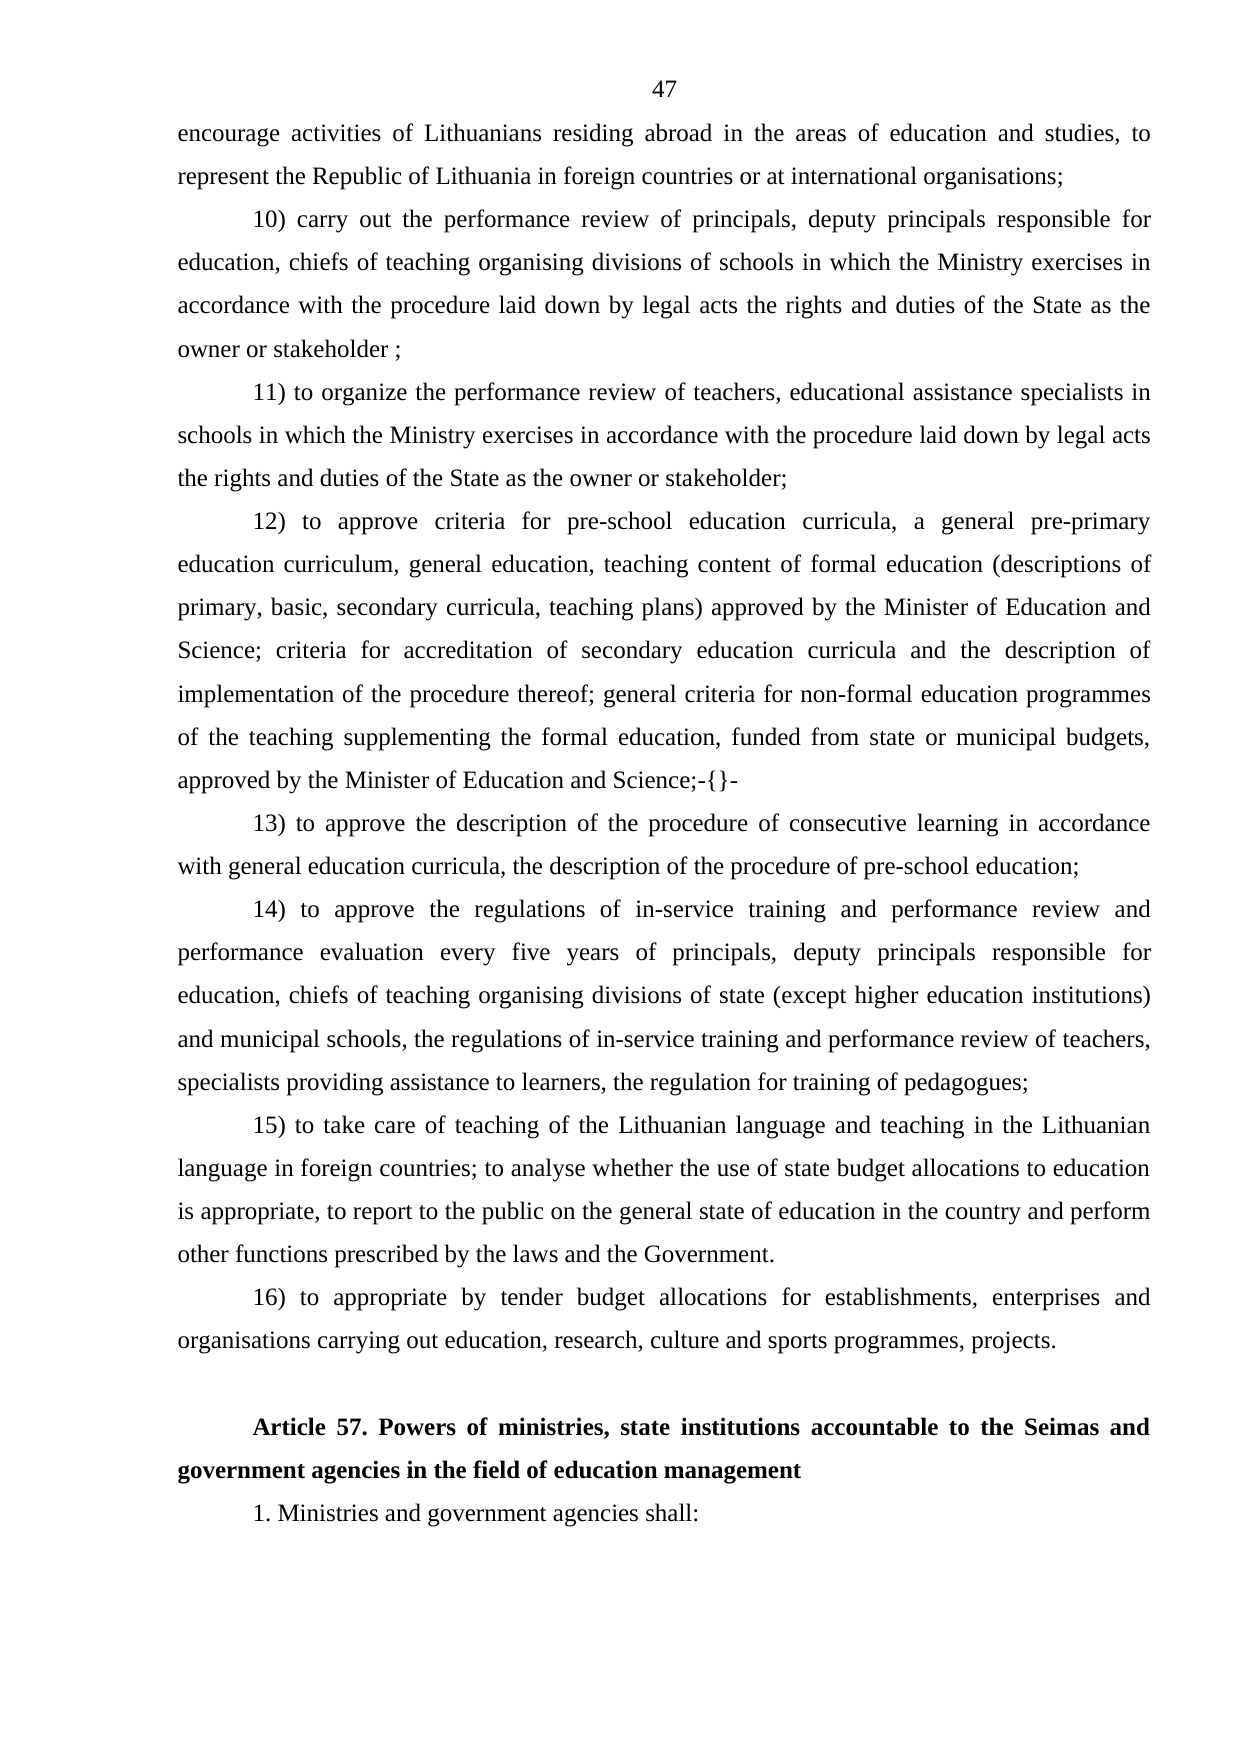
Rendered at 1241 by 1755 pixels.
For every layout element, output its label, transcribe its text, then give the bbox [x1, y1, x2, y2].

text 15) to take care of teaching of the Lithuanian language and teaching in the Lithuanian language in foreign countries; to analyse whether the use of state budget allocations to education is appropriate, to report to the public on the general state of education in the country and perform other functions prescribed by the laws and the Government. [177, 1110, 1152, 1268]
text 11) to organize the performance review of teachers, educational assistance specialists in schools in which the Ministry exercises in accordance with the procedure laid down by legal acts the rights and duties of the State as the owner or stakeholder; [177, 377, 1152, 492]
text 1. Ministries and government agencies shall: [177, 1498, 1152, 1527]
text encourage activities of Lithuanians residing abroad in the areas of education and studies, to represent the Republic of Lithuania in foreign countries or at international organisations; [177, 118, 1152, 190]
text 14) to approve the regulations of in-service training and performance review and performance evaluation every five years of principals, deputy principals responsible for education, chiefs of teaching organising divisions of state (except higher education institutions) and municipal schools, the regulations of in-service training and performance review of teachers, specialists providing assistance to learners, the regulation for training of pedagogues; [177, 894, 1152, 1096]
text 16) to appropriate by tender budget allocations for establishments, enterprises and organisations carrying out education, research, culture and sports programmes, projects. [177, 1282, 1152, 1354]
text 12) to approve criteria for pre-school education curricula, a general pre-primary education curriculum, general education, teaching content of formal education (descriptions of primary, basic, secondary curricula, teaching plans) approved by the Minister of Education and Science; criteria for accreditation of secondary education curricula and the description of implementation of the procedure thereof; general criteria for non-formal education programmes of the teaching supplementing the formal education, funded from state or municipal budgets, approved by the Minister of Education and Science;‑{}‑ [177, 506, 1152, 794]
text Article 57. Powers of ministries, state institutions accountable to the Seimas and government agencies in the field of education management [177, 1412, 1152, 1484]
text 10) carry out the performance review of principals, deputy principals responsible for education, chiefs of teaching organising divisions of schools in which the Ministry exercises in accordance with the procedure laid down by legal acts the rights and duties of the State as the owner or stakeholder ; [177, 204, 1152, 362]
text 13) to approve the description of the procedure of consecutive learning in accordance with general education curricula, the description of the procedure of pre-school education; [177, 808, 1152, 880]
